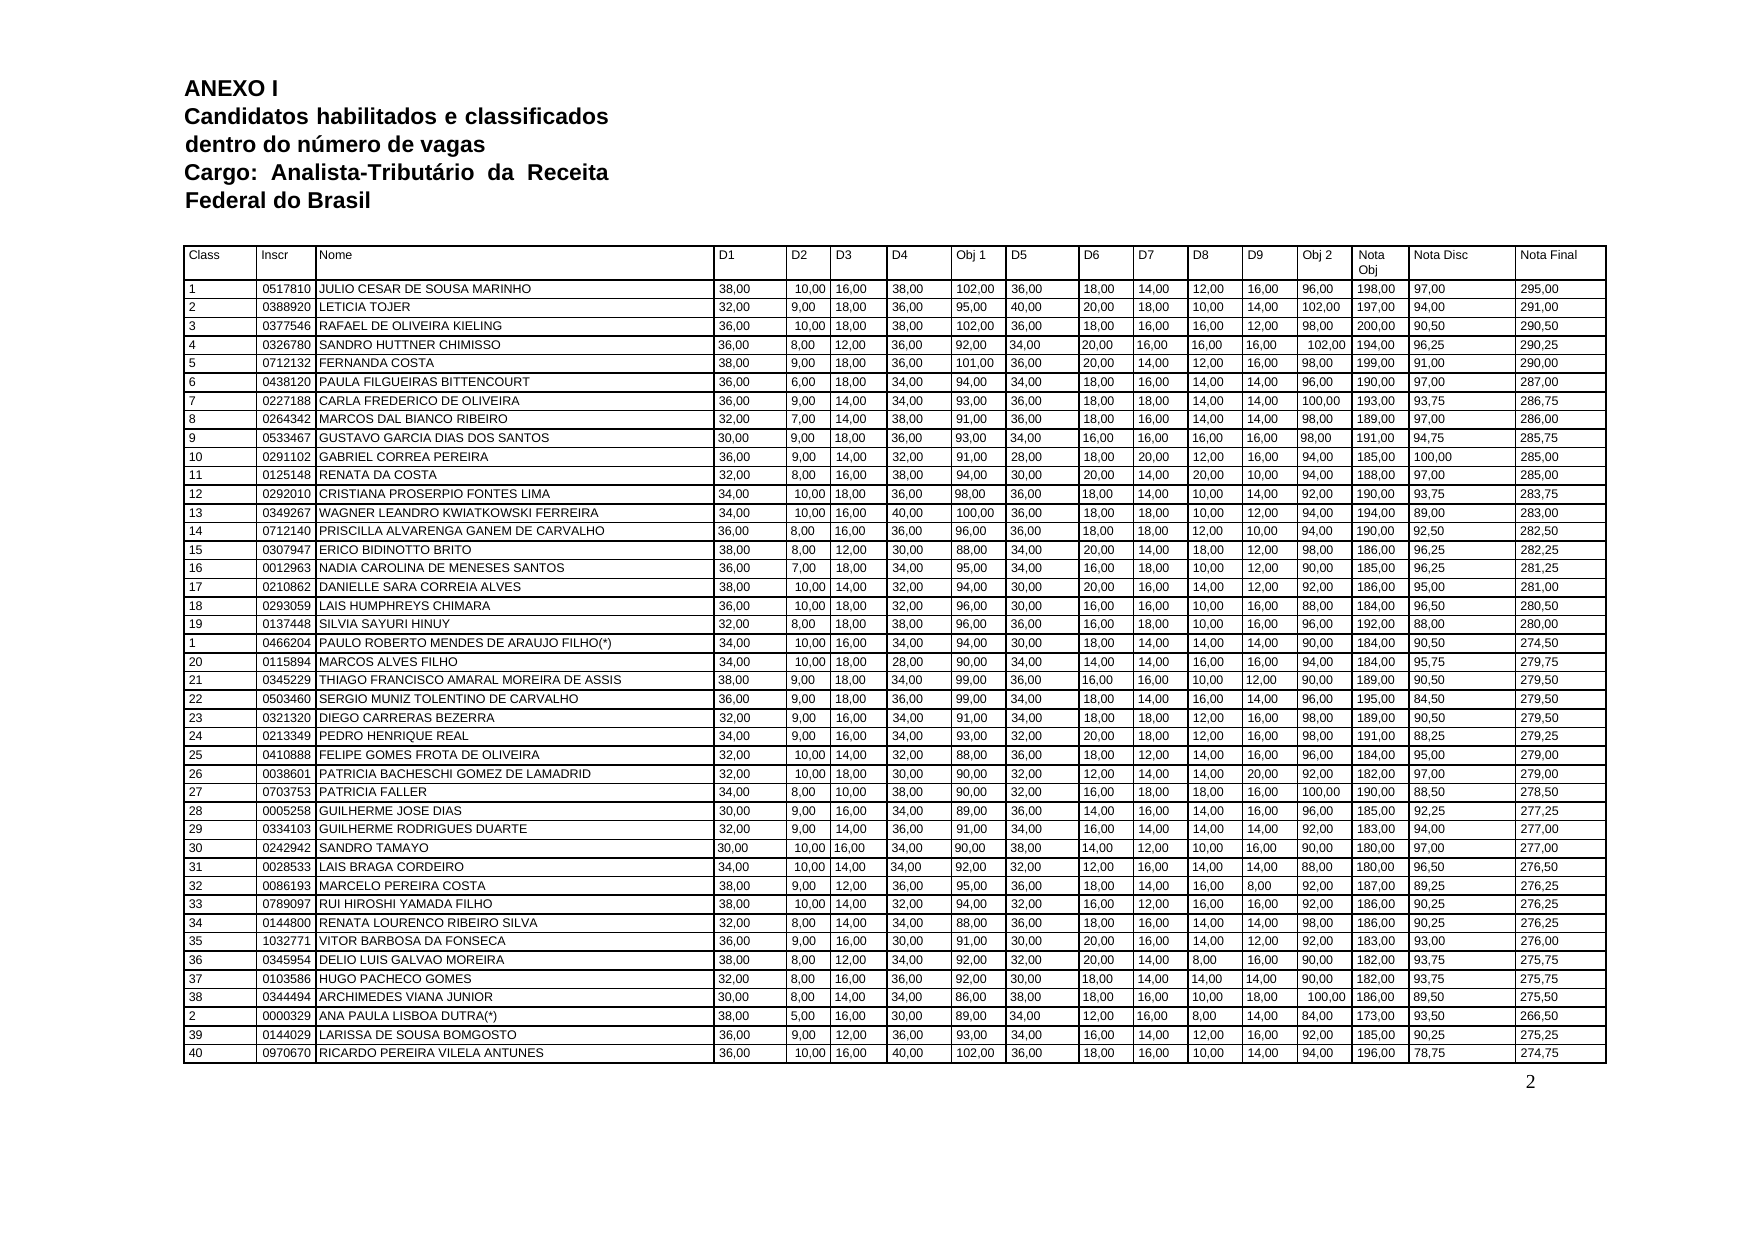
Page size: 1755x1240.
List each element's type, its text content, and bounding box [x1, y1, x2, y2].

table_cell 18,00 [831, 560, 886, 577]
table_cell 0227188 [257, 393, 315, 409]
table_cell 7 [185, 393, 256, 409]
table_cell 12,00 [1134, 840, 1187, 857]
table_cell 32,00 [715, 971, 786, 988]
table_cell 16,00 [1243, 710, 1297, 727]
table_cell 96,00 [1298, 803, 1351, 820]
table_cell 15 [185, 542, 256, 559]
table_cell 295,00 [1516, 281, 1605, 298]
table_cell 190,00 [1353, 784, 1408, 801]
table_cell 275,75 [1516, 971, 1605, 988]
table_cell 96,00 [1298, 691, 1351, 708]
table_cell 10,00 [1243, 467, 1297, 484]
table_cell 16,00 [831, 1045, 886, 1062]
table_cell 18,00 [1134, 784, 1187, 801]
table_cell 14,00 [831, 448, 886, 466]
table_cell 274,75 [1516, 1045, 1605, 1062]
table_cell 32,00 [1007, 728, 1078, 745]
table_cell 12,00 [1243, 318, 1297, 335]
table_cell 90,25 [1410, 1027, 1515, 1043]
table_cell 94,00 [1298, 1045, 1351, 1062]
table_cell 266,50 [1516, 1008, 1605, 1025]
table_cell 287,00 [1516, 374, 1605, 391]
table_cell 10,00 [1189, 672, 1242, 689]
table_cell 9 [185, 430, 256, 447]
table_cell 32,00 [1007, 952, 1078, 969]
table_cell 28,00 [1007, 448, 1078, 466]
table_cell 9,00 [787, 448, 830, 466]
table_cell 0377546 [257, 318, 315, 335]
table_cell 89,50 [1410, 989, 1515, 1006]
table_cell RENATA DA COSTA [317, 467, 713, 484]
table_cell 36,00 [1007, 672, 1078, 689]
table_cell 18,00 [1134, 728, 1187, 745]
table_cell 14,00 [1243, 971, 1297, 988]
table_cell 0970670 [257, 1045, 315, 1062]
table_cell 14,00 [831, 859, 886, 876]
table_cell 90,00 [1298, 560, 1351, 577]
table_cell 91,00 [952, 710, 1005, 727]
table_cell 14,00 [1134, 877, 1187, 894]
table_header D8 [1189, 247, 1242, 279]
table_cell 96,25 [1410, 337, 1515, 354]
table_cell 34,00 [715, 654, 786, 671]
table_cell 36,00 [888, 523, 951, 540]
table_cell 8,00 [787, 542, 830, 559]
table_cell 9,00 [787, 299, 830, 316]
table_cell 16,00 [831, 635, 886, 652]
table_cell 14,00 [831, 915, 886, 932]
table_cell 30,00 [888, 542, 951, 559]
table_cell 0264342 [257, 411, 315, 428]
table_cell 10,00 [1189, 616, 1242, 633]
table_cell 0086193 [257, 877, 315, 894]
table_cell 16,00 [1243, 281, 1297, 298]
table_cell 30,00 [1007, 635, 1078, 652]
table_cell 0533467 [257, 430, 315, 447]
table_cell 102,00 [952, 1045, 1005, 1062]
table_cell 36,00 [888, 971, 951, 988]
table_cell 16,00 [1134, 430, 1187, 447]
table_cell 14,00 [1189, 821, 1242, 838]
table_cell 285,00 [1516, 467, 1605, 484]
table_cell 12,00 [1189, 281, 1242, 298]
table_cell 34,00 [715, 486, 786, 503]
table_cell 281,25 [1516, 560, 1605, 577]
table_cell FELIPE GOMES FROTA DE OLIVEIRA [317, 747, 713, 764]
table_cell 18,00 [831, 430, 886, 447]
table_cell 182,00 [1353, 766, 1408, 782]
table_cell 10,00 [787, 318, 830, 335]
table_cell 14,00 [1080, 654, 1133, 671]
table_cell 16,00 [1243, 840, 1297, 857]
table_cell 90,00 [1298, 840, 1351, 857]
table_header D6 [1080, 247, 1133, 279]
table_cell 12,00 [1134, 896, 1187, 913]
table_cell 34,00 [888, 635, 951, 652]
table_cell 10,00 [787, 281, 830, 298]
table_cell 10,00 [787, 1045, 830, 1062]
table_cell 10,00 [1189, 598, 1242, 615]
table_cell 16,00 [1243, 1027, 1297, 1043]
table_cell GUILHERME RODRIGUES DUARTE [317, 821, 713, 838]
table_cell 36,00 [1007, 393, 1078, 409]
table_cell 18,00 [1189, 784, 1242, 801]
table_header Nome [317, 247, 713, 279]
table_cell 93,00 [952, 430, 1005, 447]
table_cell 34,00 [1007, 430, 1078, 447]
table_cell 0012963 [257, 560, 315, 577]
table_cell 95,00 [952, 560, 1005, 577]
table_cell 18,00 [1080, 747, 1133, 764]
table_cell HUGO PACHECO GOMES [317, 971, 713, 988]
table_cell 18,00 [1134, 523, 1187, 540]
table_cell 8,00 [787, 784, 830, 801]
table_cell 14,00 [1189, 747, 1242, 764]
table_cell 36,00 [715, 448, 786, 466]
table_cell 16,00 [1080, 821, 1133, 838]
table_cell 200,00 [1353, 318, 1408, 335]
table_cell 34,00 [888, 672, 951, 689]
table_cell 14,00 [1134, 766, 1187, 782]
table_cell 36,00 [888, 877, 951, 894]
table_cell 197,00 [1353, 299, 1408, 316]
table_cell 34,00 [1007, 560, 1078, 577]
table_cell 279,50 [1516, 691, 1605, 708]
table_cell 0466204 [257, 635, 315, 652]
table_cell GUSTAVO GARCIA DIAS DOS SANTOS [317, 430, 713, 447]
table_cell 90,50 [1410, 710, 1515, 727]
table_cell 286,00 [1516, 411, 1605, 428]
table_cell 14,00 [1134, 821, 1187, 838]
table_cell 16,00 [1189, 318, 1242, 335]
table_cell 97,00 [1410, 766, 1515, 782]
table_cell 20,00 [1080, 579, 1133, 596]
table_cell 90,00 [1298, 952, 1351, 969]
table_cell 14,00 [1134, 952, 1187, 969]
table_cell 8,00 [787, 523, 830, 540]
table_cell 285,00 [1516, 448, 1605, 466]
table_cell 9,00 [787, 803, 830, 820]
table_cell 91,00 [952, 448, 1005, 466]
table_cell 14,00 [1189, 859, 1242, 876]
table_cell GUILHERME JOSE DIAS [317, 803, 713, 820]
table_cell SERGIO MUNIZ TOLENTINO DE CARVALHO [317, 691, 713, 708]
table_cell 94,00 [1298, 654, 1351, 671]
table_cell 8,00 [787, 467, 830, 484]
table_cell 92,25 [1410, 803, 1515, 820]
table_cell 10 [185, 448, 256, 466]
table_cell MARCELO PEREIRA COSTA [317, 877, 713, 894]
table_cell 186,00 [1353, 896, 1408, 913]
table_header Inscr [257, 247, 315, 279]
table_cell 34,00 [1007, 1027, 1078, 1043]
table_cell 16,00 [1134, 989, 1187, 1006]
table_cell 275,75 [1516, 952, 1605, 969]
table_cell 14,00 [831, 896, 886, 913]
table_cell 34,00 [1007, 542, 1078, 559]
table_cell 94,00 [1298, 505, 1351, 521]
table_cell 186,00 [1353, 915, 1408, 932]
table_cell 95,00 [952, 299, 1005, 316]
table_cell 12,00 [1243, 579, 1297, 596]
table_cell 0005258 [257, 803, 315, 820]
table_cell 185,00 [1353, 448, 1408, 466]
table_cell 0144029 [257, 1027, 315, 1043]
table_cell 0028533 [257, 859, 315, 876]
table_cell FERNANDA COSTA [317, 355, 713, 372]
table_cell 0517810 [257, 281, 315, 298]
table_cell 92,00 [1298, 821, 1351, 838]
table_cell 98,00 [1298, 542, 1351, 559]
table_cell 36,00 [715, 933, 786, 950]
table_cell 16,00 [831, 505, 886, 521]
table_cell 16,00 [1134, 579, 1187, 596]
table_cell 281,00 [1516, 579, 1605, 596]
table_cell 10,00 [1189, 505, 1242, 521]
table_cell 88,00 [952, 542, 1005, 559]
table_cell 8,00 [1189, 1008, 1242, 1025]
table_cell 0307947 [257, 542, 315, 559]
table_cell 38,00 [888, 616, 951, 633]
table_cell 14,00 [1243, 393, 1297, 409]
table_cell 18,00 [831, 654, 886, 671]
table_cell 36,00 [715, 523, 786, 540]
table_cell 16,00 [831, 281, 886, 298]
table_cell 38 [185, 989, 256, 1006]
table_cell 34,00 [888, 859, 951, 876]
table_cell 14,00 [1189, 393, 1242, 409]
table_cell 98,00 [1298, 411, 1351, 428]
table_cell 34,00 [888, 915, 951, 932]
table_cell 20,00 [1080, 933, 1133, 950]
table_cell 84,50 [1410, 691, 1515, 708]
table_cell 276,25 [1516, 877, 1605, 894]
table_cell 16,00 [1189, 877, 1242, 894]
table_cell 10,00 [787, 654, 830, 671]
table_cell 34,00 [888, 728, 951, 745]
table_cell 16,00 [1134, 411, 1187, 428]
table_cell 23 [185, 710, 256, 727]
table_cell 20,00 [1080, 337, 1133, 354]
table_cell 32,00 [888, 448, 951, 466]
table_cell 94,00 [952, 896, 1005, 913]
table_cell 90,00 [1298, 635, 1351, 652]
table_cell 36,00 [888, 299, 951, 316]
table_cell RUI HIROSHI YAMADA FILHO [317, 896, 713, 913]
table_cell 18,00 [831, 299, 886, 316]
table_cell 18,00 [831, 486, 886, 503]
table_cell 185,00 [1353, 803, 1408, 820]
table_cell 32,00 [1007, 859, 1078, 876]
table_cell 36,00 [715, 337, 786, 354]
table_cell 18 [185, 598, 256, 615]
table_cell MARCOS ALVES FILHO [317, 654, 713, 671]
table_cell 0242942 [257, 840, 315, 857]
table_cell 8,00 [787, 915, 830, 932]
table_cell 16,00 [1134, 803, 1187, 820]
table_cell 91,00 [952, 411, 1005, 428]
table_cell 14,00 [1134, 486, 1187, 503]
table_cell MARCOS DAL BIANCO RIBEIRO [317, 411, 713, 428]
table_cell 18,00 [1134, 616, 1187, 633]
table_cell 10,00 [787, 766, 830, 782]
table_cell 93,75 [1410, 971, 1515, 988]
table_cell 16,00 [1189, 691, 1242, 708]
table_cell 10,00 [1189, 299, 1242, 316]
table_cell 14,00 [1189, 579, 1242, 596]
table_cell ANA PAULA LISBOA DUTRA(*) [317, 1008, 713, 1025]
table_cell 92,00 [1298, 486, 1351, 503]
table_cell 10,00 [1189, 989, 1242, 1006]
table_cell 96,50 [1410, 598, 1515, 615]
subtitle Candidatos habilitados e classificados dentro do número de vagas [184, 103, 609, 158]
table_cell 20,00 [1080, 952, 1133, 969]
table_cell 0789097 [257, 896, 315, 913]
table_cell 14,00 [1134, 281, 1187, 298]
table_cell 90,00 [952, 654, 1005, 671]
table_cell 9,00 [787, 821, 830, 838]
table_cell 20,00 [1080, 728, 1133, 745]
table_cell 283,00 [1516, 505, 1605, 521]
table_cell 14,00 [1134, 635, 1187, 652]
table_cell 0210862 [257, 579, 315, 596]
table_cell 12,00 [1189, 448, 1242, 466]
table_cell LETICIA TOJER [317, 299, 713, 316]
table_cell 191,00 [1353, 728, 1408, 745]
table_cell 34,00 [1007, 374, 1078, 391]
table_cell 18,00 [1080, 393, 1133, 409]
table_cell 30,00 [1007, 598, 1078, 615]
table_cell 36,00 [1007, 505, 1078, 521]
table_cell 37 [185, 971, 256, 988]
table_cell 18,00 [1080, 448, 1133, 466]
table_cell 189,00 [1353, 672, 1408, 689]
table_cell 14,00 [1243, 859, 1297, 876]
table_cell 32,00 [1007, 784, 1078, 801]
table_cell 24 [185, 728, 256, 745]
table_cell 16,00 [831, 710, 886, 727]
table_cell 14,00 [1243, 374, 1297, 391]
table_cell 16,00 [831, 728, 886, 745]
table_cell 18,00 [831, 374, 886, 391]
table_cell 34,00 [888, 803, 951, 820]
table_cell PRISCILLA ALVARENGA GANEM DE CARVALHO [317, 523, 713, 540]
table_cell 0137448 [257, 616, 315, 633]
table_cell 16,00 [1134, 1045, 1187, 1062]
table_cell 12,00 [831, 1027, 886, 1043]
table_cell 33 [185, 896, 256, 913]
table_cell 277,25 [1516, 803, 1605, 820]
table_cell 36,00 [715, 598, 786, 615]
table_cell 18,00 [1080, 411, 1133, 428]
table_cell 290,00 [1516, 355, 1605, 372]
table_header D2 [787, 247, 830, 279]
table_cell 30 [185, 840, 256, 857]
table_cell 14,00 [1134, 542, 1187, 559]
table_cell 182,00 [1353, 971, 1408, 988]
table_cell 92,00 [952, 952, 1005, 969]
table_cell 18,00 [1080, 691, 1133, 708]
table_cell 0038601 [257, 766, 315, 782]
table_cell 36,00 [1007, 523, 1078, 540]
table_cell 36,00 [715, 374, 786, 391]
table_cell 14,00 [1243, 635, 1297, 652]
table_cell 92,50 [1410, 523, 1515, 540]
table_cell 16,00 [831, 803, 886, 820]
table_cell 34,00 [888, 840, 951, 857]
table_cell 16,00 [1243, 784, 1297, 801]
table_cell 93,75 [1410, 393, 1515, 409]
table_cell 34,00 [715, 728, 786, 745]
table_cell 94,00 [1410, 821, 1515, 838]
table_cell 38,00 [1007, 989, 1078, 1006]
table_cell 92,00 [952, 971, 1005, 988]
table_cell 276,25 [1516, 915, 1605, 932]
table_cell 0321320 [257, 710, 315, 727]
table_cell PAULO ROBERTO MENDES DE ARAUJO FILHO(*) [317, 635, 713, 652]
table_cell 34,00 [1007, 1008, 1078, 1025]
table_cell 184,00 [1353, 598, 1408, 615]
table_cell 16,00 [1134, 337, 1187, 354]
table_cell 36,00 [888, 486, 951, 503]
table_cell 26 [185, 766, 256, 782]
table_cell GABRIEL CORREA PEREIRA [317, 448, 713, 466]
table_cell ERICO BIDINOTTO BRITO [317, 542, 713, 559]
table_cell 36,00 [1007, 318, 1078, 335]
table_cell 32,00 [715, 411, 786, 428]
table_cell 14,00 [1134, 1027, 1187, 1043]
table_cell 88,25 [1410, 728, 1515, 745]
table_cell 16,00 [1243, 448, 1297, 466]
table_cell 96,00 [1298, 616, 1351, 633]
table_cell 16,00 [1189, 654, 1242, 671]
table_cell 93,75 [1410, 486, 1515, 503]
table_cell 10,00 [787, 840, 830, 857]
table_cell 34 [185, 915, 256, 932]
table_cell 173,00 [1353, 1008, 1408, 1025]
table_cell 10,00 [787, 505, 830, 521]
table_cell 18,00 [1080, 989, 1133, 1006]
table_cell 92,00 [1298, 579, 1351, 596]
table_cell 0410888 [257, 747, 315, 764]
table_cell 34,00 [1007, 337, 1078, 354]
table_cell 16,00 [1134, 859, 1187, 876]
table_cell 186,00 [1353, 989, 1408, 1006]
table_cell 282,25 [1516, 542, 1605, 559]
table_cell 16,00 [831, 840, 886, 857]
table_cell 19 [185, 616, 256, 633]
table_header Nota Disc [1410, 247, 1515, 279]
table_cell NADIA CAROLINA DE MENESES SANTOS [317, 560, 713, 577]
table_cell 12,00 [831, 337, 886, 354]
table_cell 32 [185, 877, 256, 894]
table_cell 7,00 [787, 560, 830, 577]
table_cell 10,00 [1189, 1045, 1242, 1062]
table_cell 94,00 [952, 635, 1005, 652]
table_cell 88,00 [952, 747, 1005, 764]
table_cell 34,00 [1007, 821, 1078, 838]
table_cell 0345954 [257, 952, 315, 969]
table_cell 34,00 [1007, 691, 1078, 708]
table_cell 32,00 [888, 747, 951, 764]
table_cell 0345229 [257, 672, 315, 689]
table_cell 195,00 [1353, 691, 1408, 708]
table_cell 36,00 [1007, 616, 1078, 633]
table_cell 100,00 [1298, 784, 1351, 801]
table_cell 32,00 [888, 598, 951, 615]
table_cell 9,00 [787, 933, 830, 950]
table_cell 8,00 [1243, 877, 1297, 894]
table_cell SANDRO TAMAYO [317, 840, 713, 857]
table_cell 10,00 [787, 486, 830, 503]
table_cell 38,00 [715, 579, 786, 596]
table_cell 32,00 [888, 579, 951, 596]
table_cell 94,75 [1410, 430, 1515, 447]
table_cell 90,00 [952, 840, 1005, 857]
table_cell 36,00 [715, 691, 786, 708]
table_cell 14,00 [1080, 803, 1133, 820]
table_cell 36,00 [888, 1027, 951, 1043]
table_cell 20,00 [1080, 299, 1133, 316]
table_cell 279,00 [1516, 747, 1605, 764]
table_cell 20,00 [1189, 467, 1242, 484]
table_cell 279,00 [1516, 766, 1605, 782]
table_cell 98,00 [1298, 710, 1351, 727]
table_cell 290,25 [1516, 337, 1605, 354]
table_cell 14,00 [1189, 803, 1242, 820]
table_cell 18,00 [1080, 486, 1133, 503]
table_cell 88,00 [1298, 859, 1351, 876]
table_cell 18,00 [1080, 374, 1133, 391]
table_cell 185,00 [1353, 560, 1408, 577]
table_cell 12,00 [1243, 933, 1297, 950]
table_cell 14,00 [831, 989, 886, 1006]
table_cell 17 [185, 579, 256, 596]
table_cell 8 [185, 411, 256, 428]
table_cell 34,00 [888, 560, 951, 577]
table_cell 30,00 [1007, 971, 1078, 988]
table_cell 40 [185, 1045, 256, 1062]
table_cell 36,00 [888, 337, 951, 354]
table_cell 93,00 [952, 728, 1005, 745]
table_cell 84,00 [1298, 1008, 1351, 1025]
table_cell 194,00 [1353, 337, 1408, 354]
table_cell 12,00 [1080, 766, 1133, 782]
table_cell 16,00 [1243, 355, 1297, 372]
table_cell 95,00 [952, 877, 1005, 894]
table_cell 36 [185, 952, 256, 969]
table_cell 96,25 [1410, 542, 1515, 559]
table_cell 99,00 [952, 672, 1005, 689]
table_cell 36,00 [888, 691, 951, 708]
table_cell 97,00 [1410, 411, 1515, 428]
table_cell CRISTIANA PROSERPIO FONTES LIMA [317, 486, 713, 503]
table_cell 6,00 [787, 374, 830, 391]
table_cell 10,00 [787, 598, 830, 615]
table_cell 92,00 [1298, 1027, 1351, 1043]
table_cell 0388920 [257, 299, 315, 316]
table_cell 14,00 [1189, 411, 1242, 428]
table_cell 12,00 [1189, 355, 1242, 372]
table_cell 38,00 [715, 281, 786, 298]
table_cell 14,00 [1134, 654, 1187, 671]
table_cell 12,00 [1189, 523, 1242, 540]
table_cell 14,00 [1243, 1045, 1297, 1062]
table_cell 90,25 [1410, 896, 1515, 913]
table_cell 16,00 [1134, 598, 1187, 615]
table_cell 32,00 [888, 896, 951, 913]
table_header Obj 2 [1298, 247, 1351, 279]
table_cell 14,00 [831, 411, 886, 428]
table_cell 14,00 [831, 579, 886, 596]
table_cell 100,00 [1298, 989, 1351, 1006]
table_cell 32,00 [715, 915, 786, 932]
table_cell 36,00 [1007, 355, 1078, 372]
table_cell 0326780 [257, 337, 315, 354]
table_cell 0438120 [257, 374, 315, 391]
table_cell 282,50 [1516, 523, 1605, 540]
table_cell 29 [185, 821, 256, 838]
table_cell 10,00 [1243, 523, 1297, 540]
table_cell 93,75 [1410, 952, 1515, 969]
table_cell 8,00 [1189, 952, 1242, 969]
table_cell 0292010 [257, 486, 315, 503]
table_cell 91,00 [952, 821, 1005, 838]
table_cell 186,00 [1353, 579, 1408, 596]
table_cell 25 [185, 747, 256, 764]
table_cell 199,00 [1353, 355, 1408, 372]
table_cell 16,00 [1134, 672, 1187, 689]
table_cell 192,00 [1353, 616, 1408, 633]
table_cell 95,00 [1410, 747, 1515, 764]
table_cell 186,00 [1353, 542, 1408, 559]
table_cell 9,00 [787, 691, 830, 708]
table_cell 40,00 [1007, 299, 1078, 316]
table_cell 190,00 [1353, 374, 1408, 391]
table_cell 20,00 [1243, 766, 1297, 782]
table_cell 36,00 [715, 393, 786, 409]
table_cell 16,00 [1243, 654, 1297, 671]
table_cell 16,00 [1243, 430, 1297, 447]
table_cell 36,00 [1007, 877, 1078, 894]
table_cell 16 [185, 560, 256, 577]
table_cell 12,00 [1080, 859, 1133, 876]
table_cell 18,00 [1243, 989, 1297, 1006]
table_cell 14,00 [1189, 766, 1242, 782]
table_cell SANDRO HUTTNER CHIMISSO [317, 337, 713, 354]
table_cell 30,00 [1007, 933, 1078, 950]
table_cell 9,00 [787, 1027, 830, 1043]
table_cell 291,00 [1516, 299, 1605, 316]
table_cell 38,00 [888, 281, 951, 298]
table_cell 18,00 [831, 616, 886, 633]
table_cell 16,00 [1080, 616, 1133, 633]
table_cell 22 [185, 691, 256, 708]
table_cell 191,00 [1353, 430, 1408, 447]
table_cell 18,00 [1080, 318, 1133, 335]
table_cell 10,00 [787, 747, 830, 764]
table_cell 30,00 [1007, 579, 1078, 596]
table_cell 32,00 [715, 747, 786, 764]
table_cell 0293059 [257, 598, 315, 615]
table_cell 98,00 [952, 486, 1005, 503]
table_cell 16,00 [1134, 318, 1187, 335]
table_cell 1 [185, 281, 256, 298]
table_cell 90,00 [1298, 971, 1351, 988]
table_cell 34,00 [888, 374, 951, 391]
table_cell 18,00 [1134, 560, 1187, 577]
table_cell 278,50 [1516, 784, 1605, 801]
table_cell 91,00 [1410, 355, 1515, 372]
table_cell 2 [185, 299, 256, 316]
table_cell 34,00 [715, 859, 786, 876]
table_cell 94,00 [952, 467, 1005, 484]
table_cell 88,00 [1298, 598, 1351, 615]
table_cell 9,00 [787, 877, 830, 894]
table_cell 30,00 [715, 989, 786, 1006]
table_cell 34,00 [715, 635, 786, 652]
table_cell 32,00 [1007, 766, 1078, 782]
table_cell 190,00 [1353, 523, 1408, 540]
subtitle ANEXO I [184, 75, 609, 101]
table_cell 194,00 [1353, 505, 1408, 521]
table_cell SILVIA SAYURI HINUY [317, 616, 713, 633]
table_cell 16,00 [831, 971, 886, 988]
table_cell LAIS BRAGA CORDEIRO [317, 859, 713, 876]
table_cell 34,00 [715, 784, 786, 801]
table_cell 16,00 [1189, 337, 1242, 354]
table_cell 18,00 [831, 691, 886, 708]
table_cell 14,00 [1134, 971, 1187, 988]
table_cell 90,50 [1410, 318, 1515, 335]
table_cell 30,00 [888, 766, 951, 782]
table_cell 96,50 [1410, 859, 1515, 876]
table_cell 1032771 [257, 933, 315, 950]
table_cell 90,00 [1298, 672, 1351, 689]
table_cell 184,00 [1353, 654, 1408, 671]
table_cell 92,00 [1298, 877, 1351, 894]
table_cell 279,75 [1516, 654, 1605, 671]
table_cell 36,00 [888, 821, 951, 838]
table_cell 96,00 [952, 598, 1005, 615]
table_cell 180,00 [1353, 840, 1408, 857]
table_cell 16,00 [831, 523, 886, 540]
table_cell 18,00 [831, 598, 886, 615]
table_cell 16,00 [1080, 672, 1133, 689]
table_cell 38,00 [715, 952, 786, 969]
table_cell 94,00 [1298, 523, 1351, 540]
table_cell 16,00 [1189, 430, 1242, 447]
table_cell 16,00 [1080, 784, 1133, 801]
table_cell 78,75 [1410, 1045, 1515, 1062]
table_cell 0334103 [257, 821, 315, 838]
table_cell 0115894 [257, 654, 315, 671]
table_cell 30,00 [1007, 467, 1078, 484]
table_cell 36,00 [1007, 803, 1078, 820]
table_cell 16,00 [1134, 915, 1187, 932]
table_cell WAGNER LEANDRO KWIATKOWSKI FERREIRA [317, 505, 713, 521]
table_cell 14,00 [831, 821, 886, 838]
table_cell 34,00 [888, 989, 951, 1006]
table_cell 12,00 [831, 877, 886, 894]
table_cell 36,00 [888, 430, 951, 447]
table_cell 14,00 [1189, 971, 1242, 988]
table_cell 96,00 [1298, 747, 1351, 764]
table_cell 12,00 [1189, 728, 1242, 745]
table_cell 90,00 [952, 784, 1005, 801]
table_cell 184,00 [1353, 635, 1408, 652]
table_header Nota Final [1516, 247, 1605, 279]
table_cell 16,00 [1243, 616, 1297, 633]
table_cell 14,00 [1189, 374, 1242, 391]
table_cell 99,00 [952, 691, 1005, 708]
table_cell 34,00 [888, 393, 951, 409]
table_cell 32,00 [715, 616, 786, 633]
table_cell 0703753 [257, 784, 315, 801]
table_cell 190,00 [1353, 486, 1408, 503]
table_cell 30,00 [888, 933, 951, 950]
table_cell 0344494 [257, 989, 315, 1006]
table_cell 12 [185, 486, 256, 503]
table_cell 183,00 [1353, 821, 1408, 838]
table_cell 92,00 [952, 337, 1005, 354]
table_cell 96,00 [952, 616, 1005, 633]
table_cell 30,00 [715, 840, 786, 857]
table_cell 5 [185, 355, 256, 372]
table_cell 14,00 [1189, 635, 1242, 652]
table_cell 279,50 [1516, 672, 1605, 689]
table_cell 280,50 [1516, 598, 1605, 615]
table_cell 9,00 [787, 430, 830, 447]
table_cell 275,50 [1516, 989, 1605, 1006]
table_cell DANIELLE SARA CORREIA ALVES [317, 579, 713, 596]
table_cell 16,00 [1080, 430, 1133, 447]
table_cell 10,00 [787, 896, 830, 913]
table_cell PATRICIA BACHESCHI GOMEZ DE LAMADRID [317, 766, 713, 782]
table_cell 89,25 [1410, 877, 1515, 894]
table_cell 27 [185, 784, 256, 801]
table_cell 18,00 [1080, 1045, 1133, 1062]
table_cell 12,00 [1189, 1027, 1242, 1043]
table_cell 94,00 [952, 374, 1005, 391]
table_cell 290,50 [1516, 318, 1605, 335]
table_cell 93,00 [1410, 933, 1515, 950]
table_cell 101,00 [952, 355, 1005, 372]
table_cell 20,00 [1134, 448, 1187, 466]
table_cell 16,00 [1243, 337, 1297, 354]
table_cell 6 [185, 374, 256, 391]
table_cell 36,00 [715, 1045, 786, 1062]
table_cell 20,00 [1080, 467, 1133, 484]
table_cell 184,00 [1353, 747, 1408, 764]
table_cell 16,00 [1243, 598, 1297, 615]
table_cell 14,00 [1189, 933, 1242, 950]
table_cell 88,00 [1410, 616, 1515, 633]
table_cell 34,00 [888, 952, 951, 969]
table_cell 36,00 [1007, 411, 1078, 428]
table_cell 10,00 [787, 579, 830, 596]
table_cell 14,00 [1243, 915, 1297, 932]
table_cell 32,00 [1007, 896, 1078, 913]
table_cell 36,00 [715, 1027, 786, 1043]
table_cell 97,00 [1410, 281, 1515, 298]
table_cell 30,00 [715, 803, 786, 820]
table_cell 185,00 [1353, 1027, 1408, 1043]
table_cell 20,00 [1080, 355, 1133, 372]
table_cell 88,00 [952, 915, 1005, 932]
table_cell 96,25 [1410, 560, 1515, 577]
table_header D7 [1134, 247, 1187, 279]
table_cell 12,00 [831, 542, 886, 559]
table_cell 40,00 [888, 1045, 951, 1062]
table_cell 92,00 [1298, 896, 1351, 913]
table_cell 16,00 [1080, 560, 1133, 577]
table_cell 92,00 [1298, 766, 1351, 782]
table_cell 21 [185, 672, 256, 689]
table_cell 34,00 [888, 710, 951, 727]
table_cell 32,00 [715, 710, 786, 727]
table_cell DELIO LUIS GALVAO MOREIRA [317, 952, 713, 969]
table_cell 16,00 [1134, 374, 1187, 391]
table_cell 0213349 [257, 728, 315, 745]
table_cell THIAGO FRANCISCO AMARAL MOREIRA DE ASSIS [317, 672, 713, 689]
table_cell 276,50 [1516, 859, 1605, 876]
table_cell 0712140 [257, 523, 315, 540]
table_cell 10,00 [1189, 486, 1242, 503]
table_cell 30,00 [715, 430, 786, 447]
table_cell 10,00 [787, 859, 830, 876]
table_cell 276,00 [1516, 933, 1605, 950]
table_cell 36,00 [1007, 747, 1078, 764]
table_cell VITOR BARBOSA DA FONSECA [317, 933, 713, 950]
table_cell 11 [185, 467, 256, 484]
table_cell LARISSA DE SOUSA BOMGOSTO [317, 1027, 713, 1043]
table_cell 14,00 [1243, 1008, 1297, 1025]
table_cell 98,00 [1298, 728, 1351, 745]
table_cell 38,00 [715, 896, 786, 913]
table_cell 12,00 [1243, 560, 1297, 577]
table_cell 38,00 [888, 467, 951, 484]
table_cell 0349267 [257, 505, 315, 521]
table_cell 40,00 [888, 505, 951, 521]
table_cell 96,00 [1298, 374, 1351, 391]
table_cell 180,00 [1353, 859, 1408, 876]
table_cell 187,00 [1353, 877, 1408, 894]
table_cell 183,00 [1353, 933, 1408, 950]
table_cell RAFAEL DE OLIVEIRA KIELING [317, 318, 713, 335]
table_cell 35 [185, 933, 256, 950]
table_cell 285,75 [1516, 430, 1605, 447]
table_cell 18,00 [831, 766, 886, 782]
table_cell 16,00 [1243, 803, 1297, 820]
table_cell RICARDO PEREIRA VILELA ANTUNES [317, 1045, 713, 1062]
table_cell 93,00 [952, 1027, 1005, 1043]
table_cell ARCHIMEDES VIANA JUNIOR [317, 989, 713, 1006]
table_cell 14,00 [1243, 411, 1297, 428]
table_cell 38,00 [715, 1008, 786, 1025]
table_cell 31 [185, 859, 256, 876]
table_cell 0291102 [257, 448, 315, 466]
table_cell 277,00 [1516, 840, 1605, 857]
table_cell 14,00 [1243, 486, 1297, 503]
table_cell 102,00 [1298, 337, 1351, 354]
table_cell 16,00 [1080, 598, 1133, 615]
table_cell 18,00 [831, 672, 886, 689]
table_cell 0503460 [257, 691, 315, 708]
table_cell 0125148 [257, 467, 315, 484]
table_cell 279,50 [1516, 710, 1605, 727]
table_cell 1 [185, 635, 256, 652]
table_cell 14,00 [1189, 915, 1242, 932]
table_cell 16,00 [1189, 896, 1242, 913]
table_cell 16,00 [1243, 728, 1297, 745]
table_cell 38,00 [1007, 840, 1078, 857]
table_cell 98,00 [1298, 430, 1351, 447]
table_cell 94,00 [1298, 448, 1351, 466]
table_cell 16,00 [1080, 896, 1133, 913]
table_cell 100,00 [1410, 448, 1515, 466]
table_cell 193,00 [1353, 393, 1408, 409]
table_cell 18,00 [1189, 542, 1242, 559]
table_header Nota Obj [1353, 247, 1408, 279]
table_cell 198,00 [1353, 281, 1408, 298]
table_cell 12,00 [831, 952, 886, 969]
table_cell 38,00 [715, 355, 786, 372]
table_cell 5,00 [787, 1008, 830, 1025]
table_cell 89,00 [1410, 505, 1515, 521]
table_cell 12,00 [1080, 1008, 1133, 1025]
table_cell 14,00 [831, 393, 886, 409]
table_cell 18,00 [1080, 635, 1133, 652]
table_cell 18,00 [1134, 393, 1187, 409]
table_cell 38,00 [888, 411, 951, 428]
table_cell 16,00 [831, 467, 886, 484]
table_cell 8,00 [787, 616, 830, 633]
table_cell 14,00 [1134, 691, 1187, 708]
table_cell 102,00 [952, 318, 1005, 335]
table_cell 36,00 [888, 355, 951, 372]
table_cell 14,00 [1080, 840, 1133, 857]
table_cell 32,00 [715, 821, 786, 838]
table_cell 94,00 [1298, 467, 1351, 484]
table_cell 18,00 [1080, 971, 1133, 988]
table_cell 38,00 [715, 542, 786, 559]
table_cell 16,00 [831, 933, 886, 950]
table_cell 14,00 [831, 747, 886, 764]
table_cell PATRICIA FALLER [317, 784, 713, 801]
table_cell 14,00 [1243, 691, 1297, 708]
table_cell 100,00 [952, 505, 1005, 521]
table_cell PAULA FILGUEIRAS BITTENCOURT [317, 374, 713, 391]
table_cell 18,00 [1080, 915, 1133, 932]
table_cell 10,00 [787, 635, 830, 652]
table_cell 16,00 [1243, 952, 1297, 969]
table_cell 18,00 [1134, 505, 1187, 521]
table_cell 4 [185, 337, 256, 354]
table_cell 8,00 [787, 952, 830, 969]
table_cell 9,00 [787, 728, 830, 745]
table_cell 36,00 [715, 318, 786, 335]
table_cell 20,00 [1080, 542, 1133, 559]
table_cell 39 [185, 1027, 256, 1043]
table_cell 97,00 [1410, 374, 1515, 391]
table_cell 88,50 [1410, 784, 1515, 801]
table_cell 10,00 [1189, 840, 1242, 857]
table_cell 16,00 [1243, 747, 1297, 764]
table_cell 16,00 [1134, 933, 1187, 950]
table_cell 12,00 [1243, 505, 1297, 521]
table_cell 9,00 [787, 710, 830, 727]
table_cell 38,00 [888, 318, 951, 335]
table_cell 3 [185, 318, 256, 335]
table_header Obj 1 [952, 247, 1005, 279]
table_cell 16,00 [1243, 896, 1297, 913]
table_cell 92,00 [952, 859, 1005, 876]
table_cell 8,00 [787, 971, 830, 988]
table_cell DIEGO CARRERAS BEZERRA [317, 710, 713, 727]
table_cell 0712132 [257, 355, 315, 372]
table_cell 90,50 [1410, 672, 1515, 689]
table_cell 16,00 [1080, 1027, 1133, 1043]
table_cell 93,50 [1410, 1008, 1515, 1025]
table_cell 30,00 [888, 1008, 951, 1025]
table_cell 14,00 [1134, 467, 1187, 484]
table_cell 280,00 [1516, 616, 1605, 633]
table_cell 12,00 [1134, 747, 1187, 764]
table_cell 36,00 [1007, 1045, 1078, 1062]
table_cell 92,00 [1298, 933, 1351, 950]
table_cell 32,00 [715, 467, 786, 484]
table_cell 34,00 [715, 505, 786, 521]
table_cell 36,00 [715, 560, 786, 577]
table_cell 95,00 [1410, 579, 1515, 596]
table_cell 94,00 [952, 579, 1005, 596]
table_cell 12,00 [1189, 710, 1242, 727]
table_cell 16,00 [1134, 1008, 1187, 1025]
table_cell 283,75 [1516, 486, 1605, 503]
table_header Class [185, 247, 256, 279]
table_cell 286,75 [1516, 393, 1605, 409]
table_cell 182,00 [1353, 952, 1408, 969]
table_cell 86,00 [952, 989, 1005, 1006]
table_cell 28,00 [888, 654, 951, 671]
table_cell 18,00 [1080, 281, 1133, 298]
table_cell 18,00 [1080, 523, 1133, 540]
table_header D5 [1007, 247, 1078, 279]
table_cell 90,50 [1410, 635, 1515, 652]
table_cell RENATA LOURENCO RIBEIRO SILVA [317, 915, 713, 932]
table_cell 18,00 [1080, 505, 1133, 521]
table_cell 14 [185, 523, 256, 540]
table_cell 14,00 [1243, 821, 1297, 838]
table_cell 12,00 [1243, 542, 1297, 559]
table_cell 90,25 [1410, 915, 1515, 932]
table_cell 97,00 [1410, 840, 1515, 857]
table_cell LAIS HUMPHREYS CHIMARA [317, 598, 713, 615]
table_cell 16,00 [831, 1008, 886, 1025]
table_cell 89,00 [952, 803, 1005, 820]
table_cell 38,00 [715, 672, 786, 689]
table_header D9 [1243, 247, 1297, 279]
table_cell CARLA FREDERICO DE OLIVEIRA [317, 393, 713, 409]
table_header D1 [715, 247, 786, 279]
table_cell 98,00 [1298, 355, 1351, 372]
table_cell 102,00 [1298, 299, 1351, 316]
table_cell 18,00 [831, 355, 886, 372]
table_cell 100,00 [1298, 393, 1351, 409]
table_cell 189,00 [1353, 411, 1408, 428]
table_cell 9,00 [787, 393, 830, 409]
table_cell 91,00 [952, 933, 1005, 950]
table_cell 14,00 [1134, 355, 1187, 372]
table_cell 0144800 [257, 915, 315, 932]
table_header D3 [831, 247, 886, 279]
table_cell 0000329 [257, 1008, 315, 1025]
table_cell 93,00 [952, 393, 1005, 409]
table_cell 277,00 [1516, 821, 1605, 838]
table_cell 9,00 [787, 672, 830, 689]
table_cell 12,00 [1243, 672, 1297, 689]
table_cell 34,00 [1007, 654, 1078, 671]
table_header D4 [888, 247, 951, 279]
table_cell 97,00 [1410, 467, 1515, 484]
table_cell JULIO CESAR DE SOUSA MARINHO [317, 281, 713, 298]
table_cell 95,75 [1410, 654, 1515, 671]
table_cell 279,25 [1516, 728, 1605, 745]
table_cell 94,00 [1410, 299, 1515, 316]
table_cell 102,00 [952, 281, 1005, 298]
table_cell 276,25 [1516, 896, 1605, 913]
table_cell 274,50 [1516, 635, 1605, 652]
table_cell 8,00 [787, 337, 830, 354]
table_cell 8,00 [787, 989, 830, 1006]
table_cell 38,00 [888, 784, 951, 801]
table_cell 36,00 [1007, 486, 1078, 503]
table_cell 14,00 [1243, 299, 1297, 316]
table_cell 9,00 [787, 355, 830, 372]
table_cell 2 [185, 1008, 256, 1025]
table_cell 0103586 [257, 971, 315, 988]
table_cell 32,00 [715, 299, 786, 316]
table_cell 34,00 [1007, 710, 1078, 727]
table_cell 96,00 [952, 523, 1005, 540]
table_cell 275,25 [1516, 1027, 1605, 1043]
table_cell 98,00 [1298, 318, 1351, 335]
table_cell 196,00 [1353, 1045, 1408, 1062]
table_cell 18,00 [831, 318, 886, 335]
table_cell 36,00 [1007, 915, 1078, 932]
table_cell 89,00 [952, 1008, 1005, 1025]
table_cell 96,00 [1298, 281, 1351, 298]
table_cell 20 [185, 654, 256, 671]
subtitle Cargo: Analista-Tributário da Receita Federal do Brasil [184, 159, 609, 214]
table_cell 10,00 [831, 784, 886, 801]
table_cell PEDRO HENRIQUE REAL [317, 728, 713, 745]
table_cell 28 [185, 803, 256, 820]
table_cell 18,00 [1080, 877, 1133, 894]
table_cell 18,00 [1080, 710, 1133, 727]
table_cell 10,00 [1189, 560, 1242, 577]
table_cell 36,00 [1007, 281, 1078, 298]
table_cell 32,00 [715, 766, 786, 782]
table_cell 189,00 [1353, 710, 1408, 727]
table_cell 7,00 [787, 411, 830, 428]
table_cell 90,00 [952, 766, 1005, 782]
table_cell 18,00 [1134, 299, 1187, 316]
table_cell 38,00 [715, 877, 786, 894]
table_cell 13 [185, 505, 256, 521]
table_cell 18,00 [1134, 710, 1187, 727]
table_cell 188,00 [1353, 467, 1408, 484]
table_cell 98,00 [1298, 915, 1351, 932]
